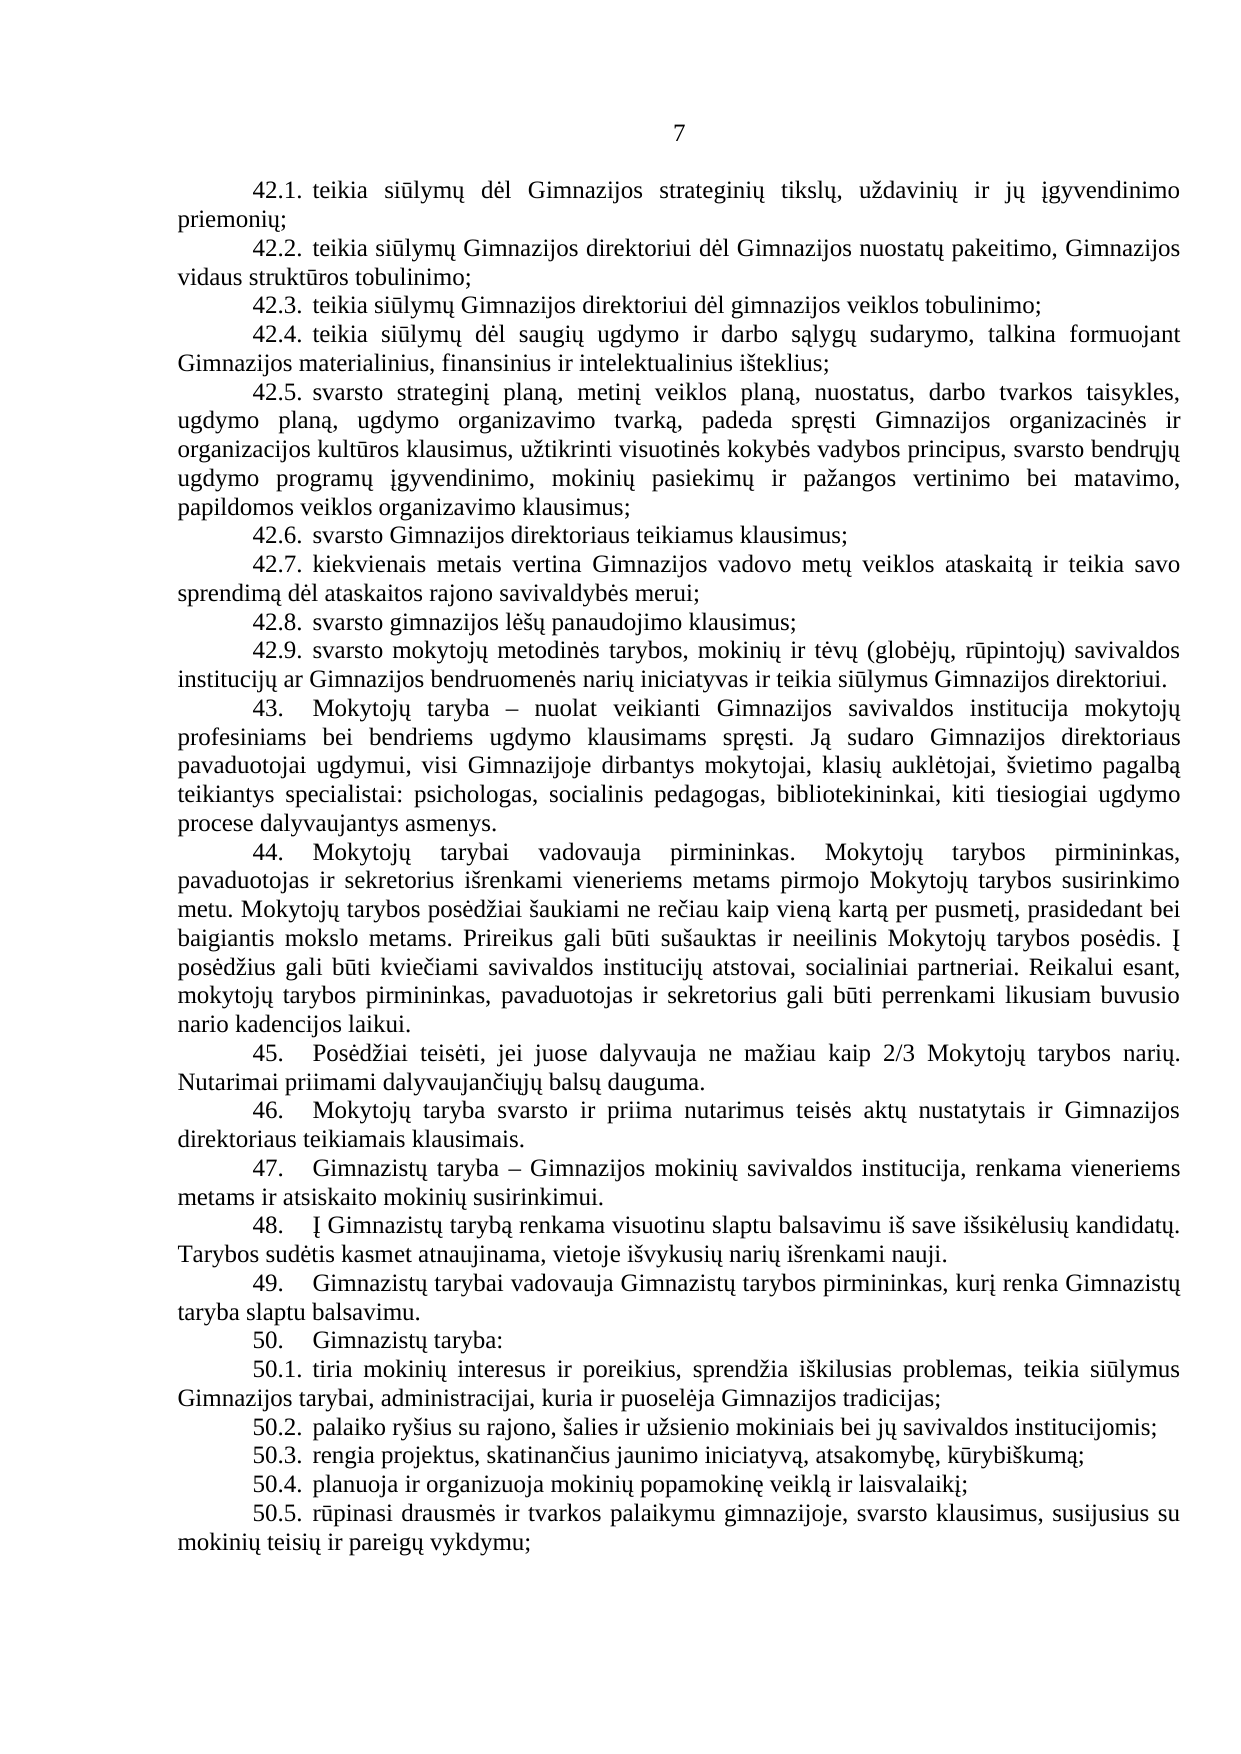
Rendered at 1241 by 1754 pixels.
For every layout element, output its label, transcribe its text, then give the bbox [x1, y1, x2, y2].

text 49. Gimnazistų tarybai vadovauja Gimnazistų tarybos pirmininkas, kurį renka Gimnazistų taryba slaptu balsavimu. [177, 1268, 1181, 1326]
text 50. Gimnazistų taryba: [177, 1326, 1181, 1354]
text 48. Į Gimnazistų tarybą renkama visuotinu slaptu balsavimu iš save išsikėlusių kandidatų. Tarybos sudėtis kasmet atnaujinama, vietoje išvykusių narių išrenkami nauji. [177, 1211, 1181, 1268]
text 46. Mokytojų taryba svarsto ir priima nutarimus teisės aktų nustatytais ir Gimnazijos direktoriaus teikiamais klausimais. [177, 1096, 1181, 1153]
text 50.2. palaiko ryšius su rajono, šalies ir užsienio mokiniais bei jų savivaldos institucijomis; [177, 1412, 1181, 1441]
text 42.7. kiekvienais metais vertina Gimnazijos vadovo metų veiklos ataskaitą ir teikia savo sprendimą dėl ataskaitos rajono savivaldybės merui; [177, 549, 1181, 607]
text 42.9. svarsto mokytojų metodinės tarybos, mokinių ir tėvų (globėjų, rūpintojų) savivaldos institucijų ar Gimnazijos bendruomenės narių iniciatyvas ir teikia siūlymus Gimnazijos direktoriui. [177, 636, 1181, 693]
text 43. Mokytojų taryba – nuolat veikianti Gimnazijos savivaldos institucija mokytojų profesiniams bei bendriems ugdymo klausimams spręsti. Ją sudaro Gimnazijos direktoriaus pavaduotojai ugdymui, visi Gimnazijoje dirbantys mokytojai, klasių auklėtojai, švietimo pagalbą teikiantys specialistai: psichologas, socialinis pedagogas, bibliotekininkai, kiti tiesiogiai ugdymo procese dalyvaujantys asmenys. [177, 693, 1181, 837]
text 42.2. teikia siūlymų Gimnazijos direktoriui dėl Gimnazijos nuostatų pakeitimo, Gimnazijos vidaus struktūros tobulinimo; [177, 233, 1181, 291]
text 42.4. teikia siūlymų dėl saugių ugdymo ir darbo sąlygų sudarymo, talkina formuojant Gimnazijos materialinius, finansinius ir intelektualinius išteklius; [177, 319, 1181, 377]
text 47. Gimnazistų taryba – Gimnazijos mokinių savivaldos institucija, renkama vieneriems metams ir atsiskaito mokinių susirinkimui. [177, 1153, 1181, 1211]
text 42.6. svarsto Gimnazijos direktoriaus teikiamus klausimus; [177, 521, 1181, 549]
text 50.4. planuoja ir organizuoja mokinių popamokinę veiklą ir laisvalaikį; [177, 1469, 1181, 1498]
text 50.5. rūpinasi drausmės ir tvarkos palaikymu gimnazijoje, svarsto klausimus, susijusius su mokinių teisių ir pareigų vykdymu; [177, 1498, 1181, 1556]
text 44. Mokytojų tarybai vadovauja pirmininkas. Mokytojų tarybos pirmininkas, pavaduotojas ir sekretorius išrenkami vieneriems metams pirmojo Mokytojų tarybos susirinkimo metu. Mokytojų tarybos posėdžiai šaukiami ne rečiau kaip vieną kartą per pusmetį, prasidedant bei baigiantis mokslo metams. Prireikus gali būti sušauktas ir neeilinis Mokytojų tarybos posėdis. Į posėdžius gali būti kviečiami savivaldos institucijų atstovai, socialiniai partneriai. Reikalui esant, mokytojų tarybos pirmininkas, pavaduotojas ir sekretorius gali būti perrenkami likusiam buvusio nario kadencijos laikui. [177, 837, 1181, 1038]
text 45. Posėdžiai teisėti, jei juose dalyvauja ne mažiau kaip 2/3 Mokytojų tarybos narių. Nutarimai priimami dalyvaujančiųjų balsų dauguma. [177, 1038, 1181, 1096]
text 42.5. svarsto strateginį planą, metinį veiklos planą, nuostatus, darbo tvarkos taisykles, ugdymo planą, ugdymo organizavimo tvarką, padeda spręsti Gimnazijos organizacinės ir organizacijos kultūros klausimus, užtikrinti visuotinės kokybės vadybos principus, svarsto bendrųjų ugdymo programų įgyvendinimo, mokinių pasiekimų ir pažangos vertinimo bei matavimo, papildomos veiklos organizavimo klausimus; [177, 377, 1181, 521]
text 50.1. tiria mokinių interesus ir poreikius, sprendžia iškilusias problemas, teikia siūlymus Gimnazijos tarybai, administracijai, kuria ir puoselėja Gimnazijos tradicijas; [177, 1354, 1181, 1412]
text 42.3. teikia siūlymų Gimnazijos direktoriui dėl gimnazijos veiklos tobulinimo; [177, 291, 1181, 319]
text 50.3. rengia projektus, skatinančius jaunimo iniciatyvą, atsakomybę, kūrybiškumą; [177, 1441, 1181, 1469]
text 42.8. svarsto gimnazijos lėšų panaudojimo klausimus; [177, 607, 1181, 636]
text 42.1. teikia siūlymų dėl Gimnazijos strateginių tikslų, uždavinių ir jų įgyvendinimo priemonių; [177, 176, 1181, 233]
